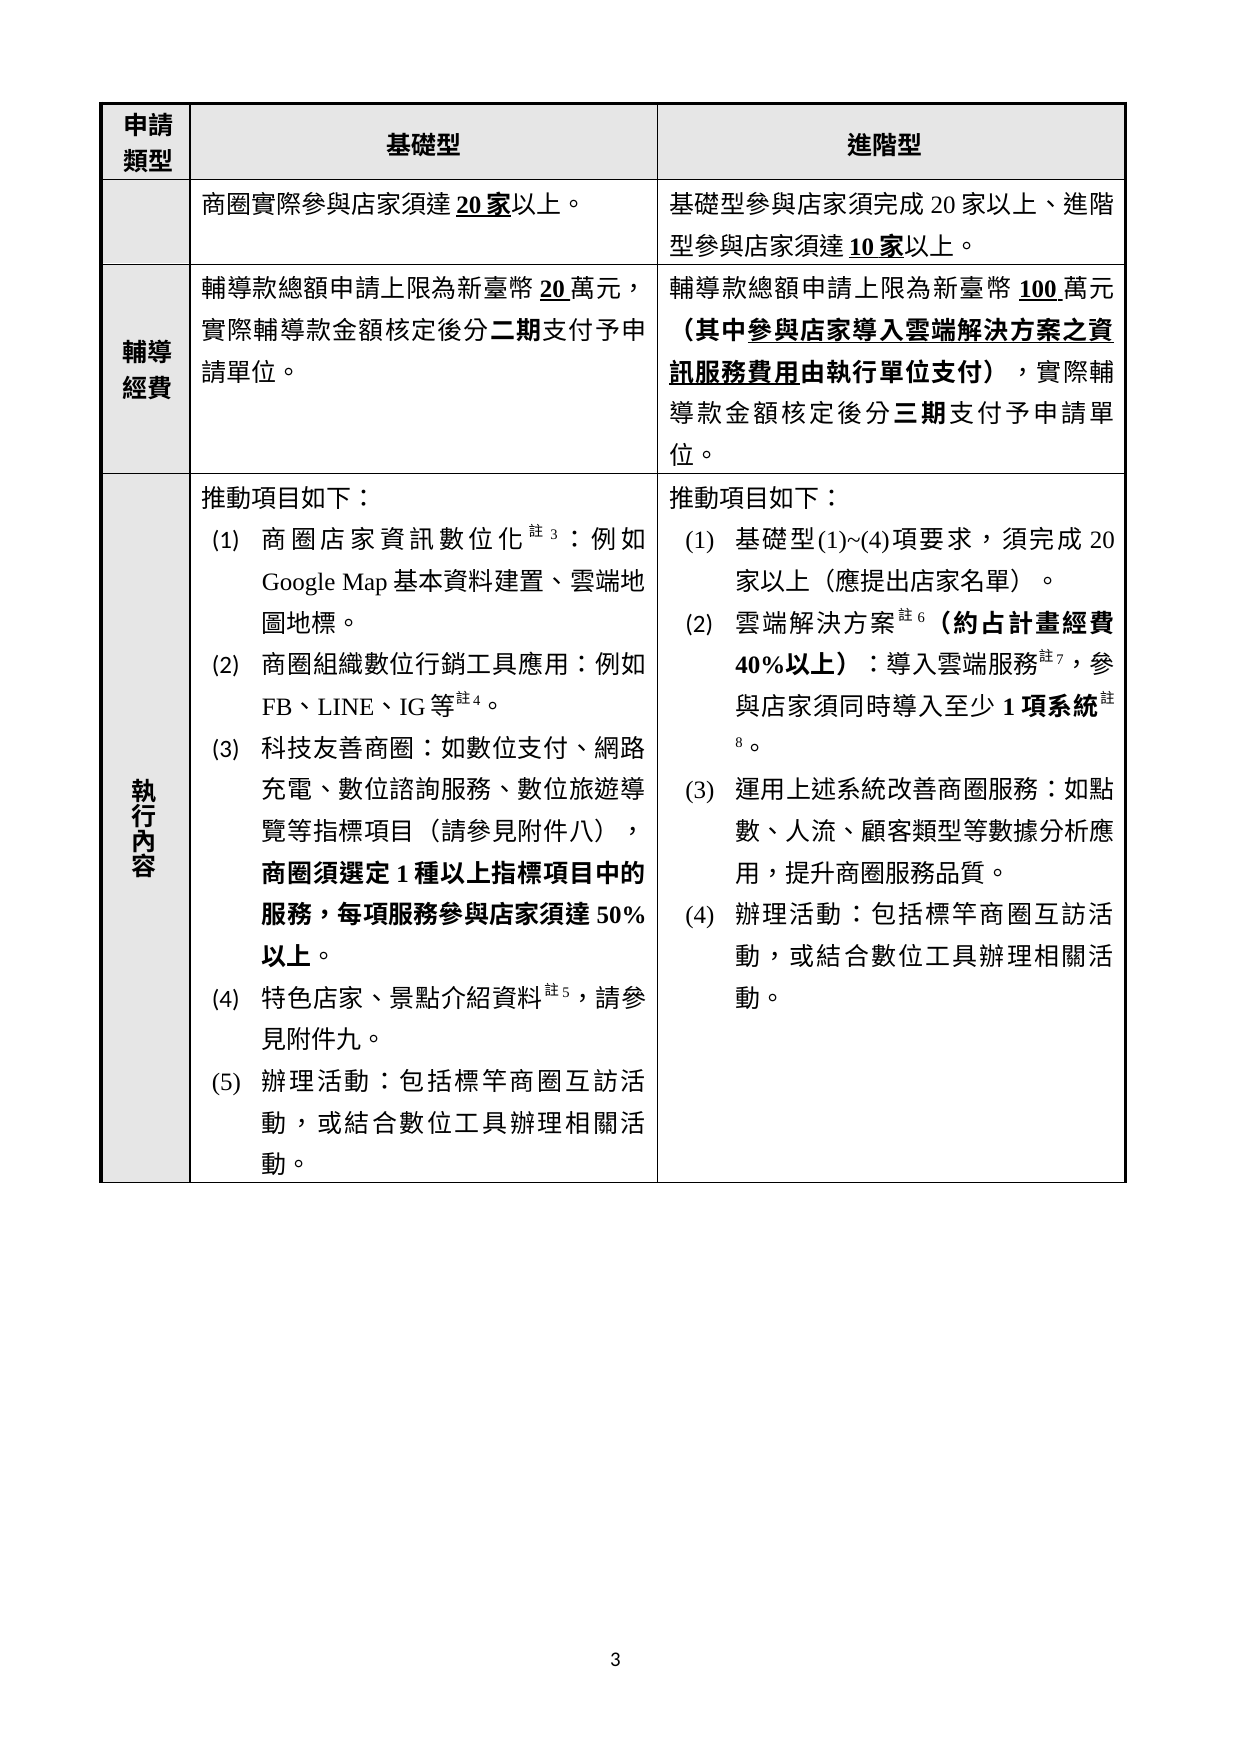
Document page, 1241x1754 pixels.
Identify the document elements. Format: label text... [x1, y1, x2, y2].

table_header 基礎型 [191, 105, 657, 179]
table_cell 推動項目如下： 基礎型(1)~(4)項要求，須完成20家以上（應提出店家名單）。 雲端解決方案註6（約占計畫經費40%以上）：導入雲端服務註7，參與店家須同時導入至少1項系統註8。 運用上述系統改善商圈服務：如點數、人流、顧客類型等數據分析應用，提升商圈服務品質。 辦理活動：包括標竿商圈互訪活動，或結合數位工具辦理相關活動。 [658, 474, 1124, 1182]
table_cell 基礎型參與店家須完成20家以上、進階型參與店家須達10家以上。 [658, 180, 1124, 263]
table_cell [103, 180, 189, 263]
table_cell 輔導經費 [103, 265, 189, 473]
table_header 進階型 [658, 105, 1124, 179]
table_cell 商圈實際參與店家須達20家以上。 [191, 180, 657, 263]
table_header 申請 類型 [103, 105, 189, 179]
table_cell 執行內容 [103, 474, 189, 1182]
table_cell 推動項目如下： 商圈店家資訊數位化註3：例如Google Map基本資料建置、雲端地圖地標。 商圈組織數位行銷工具應用：例如FB、LINE、IG等註4。 科技友善商圈：如數位支付、網路充電、數位諮詢服務、數位旅遊導覽等指標項目（請參見附件八），商圈須選定1種以上指標項目中的服務，每項服務參與店家須達50%以上。 特色店家、景點介紹資料註5，請參見附件九。 辦理活動：包括標竿商圈互訪活動，或結合數位工具辦理相關活動。 [191, 474, 657, 1182]
table_cell 輔導款總額申請上限為新臺幣20萬元，實際輔導款金額核定後分二期支付予申請單位。 [191, 265, 657, 473]
table_cell 輔導款總額申請上限為新臺幣100萬元（其中參與店家導入雲端解決方案之資訊服務費用由執行單位支付），實際輔導款金額核定後分三期支付予申請單位。 [658, 265, 1124, 473]
